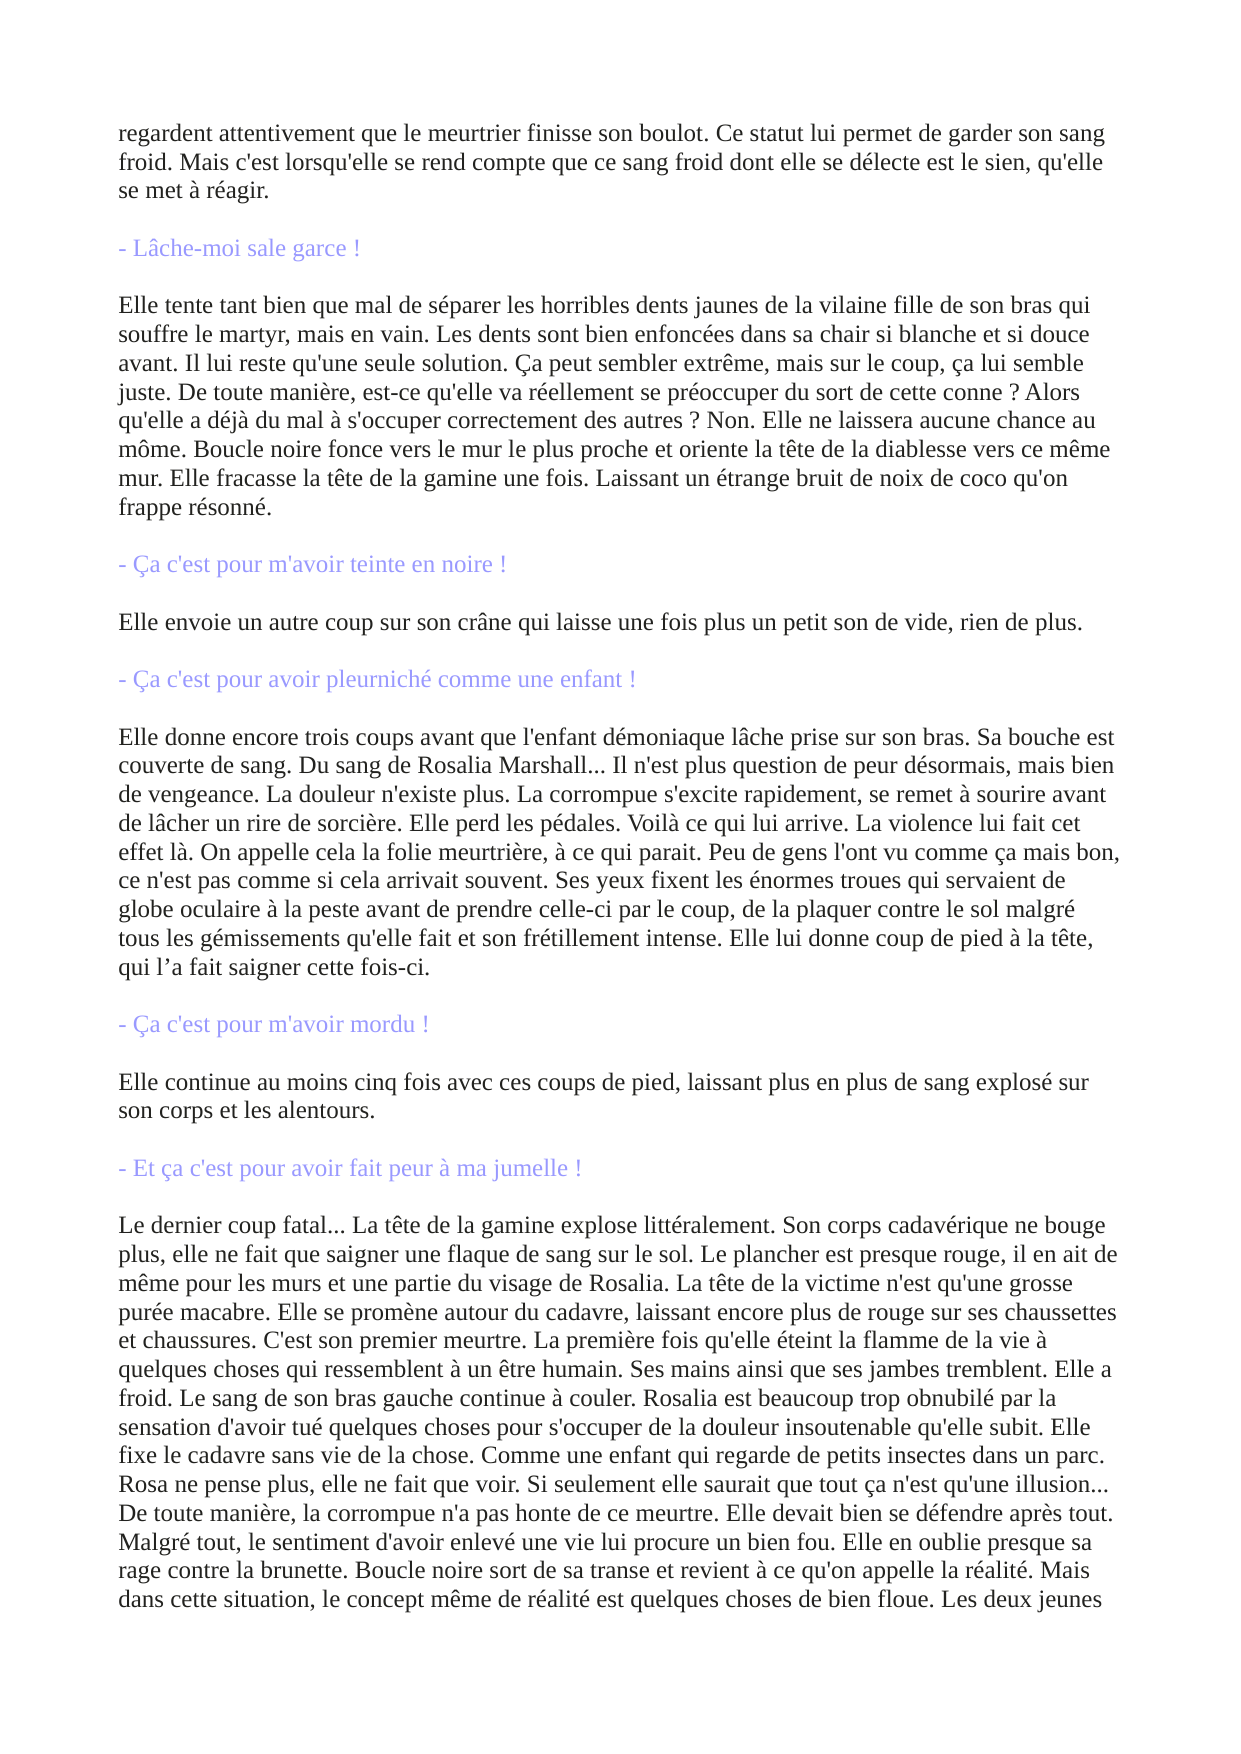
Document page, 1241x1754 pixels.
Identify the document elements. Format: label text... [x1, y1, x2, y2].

text regardent attentivement que le meurtrier finisse son boulot. Ce statut lui permet de garder son sang froid. Mais c'est lorsqu'elle se rend compte que ce sang froid dont elle se délecte est le sien, qu'elle se met à réagir. - Lâche-moi sale garce ! Elle tente tant bien que mal de séparer les horribles dents jaunes de la vilaine fille de son bras qui souffre le martyr, mais en vain. Les dents sont bien enfoncées dans sa chair si blanche et si douce avant. Il lui reste qu'une seule solution. Ça peut sembler extrême, mais sur le coup, ça lui semble juste. De toute manière, est-ce qu'elle va réellement se préoccuper du sort de cette conne ? Alors qu'elle a déjà du mal à s'occuper correctement des autres ? Non. Elle ne laissera aucune chance au môme. Boucle noire fonce vers le mur le plus proche et oriente la tête de la diablesse vers ce même mur. Elle fracasse la tête de la gamine une fois. Laissant un étrange bruit de noix de coco qu'on frappe résonné. - Ça c'est pour m'avoir teinte en noire ! Elle envoie un autre coup sur son crâne qui laisse une fois plus un petit son de vide, rien de plus. - Ça c'est pour avoir pleurniché comme une enfant ! Elle donne encore trois coups avant que l'enfant démoniaque lâche prise sur son bras. Sa bouche est couverte de sang. Du sang de Rosalia Marshall... Il n'est plus question de peur désormais, mais bien de vengeance. La douleur n'existe plus. La corrompue s'excite rapidement, se remet à sourire avant de lâcher un rire de sorcière. Elle perd les pédales. Voilà ce qui lui arrive. La violence lui fait cet effet là. On appelle cela la folie meurtrière, à ce qui parait. Peu de gens l'ont vu comme ça mais bon, ce n'est pas comme si cela arrivait souvent. Ses yeux fixent les énormes troues qui servaient de globe oculaire à la peste avant de prendre celle-ci par le coup, de la plaquer contre le sol malgré tous les gémissements qu'elle fait et son frétillement intense. Elle lui donne coup de pied à la tête, qui l’a fait saigner cette fois-ci. - Ça c'est pour m'avoir mordu ! Elle continue au moins cinq fois avec ces coups de pied, laissant plus en plus de sang explosé sur son corps et les alentours. - Et ça c'est pour avoir fait peur à ma jumelle ! Le dernier coup fatal... La tête de la gamine explose littéralement. Son corps cadavérique ne bouge plus, elle ne fait que saigner une flaque de sang sur le sol. Le plancher est presque rouge, il en ait de même pour les murs et une partie du visage de Rosalia. La tête de la victime n'est qu'une grosse purée macabre. Elle se promène autour du cadavre, laissant encore plus de rouge sur ses chaussettes et chaussures. C'est son premier meurtre. La première fois qu'elle éteint la flamme de la vie à quelques choses qui ressemblent à un être humain. Ses mains ainsi que ses jambes tremblent. Elle a froid. Le sang de son bras gauche continue à couler. Rosalia est beaucoup trop obnubilé par la sensation d'avoir tué quelques choses pour s'occuper de la douleur insoutenable qu'elle subit. Elle fixe le cadavre sans vie de la chose. Comme une enfant qui regarde de petits insectes dans un parc. Rosa ne pense plus, elle ne fait que voir. Si seulement elle saurait que tout ça n'est qu'une illusion... De toute manière, la corrompue n'a pas honte de ce meurtre. Elle devait bien se défendre après tout. Malgré tout, le sentiment d'avoir enlevé une vie lui procure un bien fou. Elle en oublie presque sa rage contre la brunette. Boucle noire sort de sa transe et revient à ce qu'on appelle la réalité. Mais dans cette situation, le concept même de réalité est quelques choses de bien floue. Les deux jeunes [118, 118, 1122, 1613]
